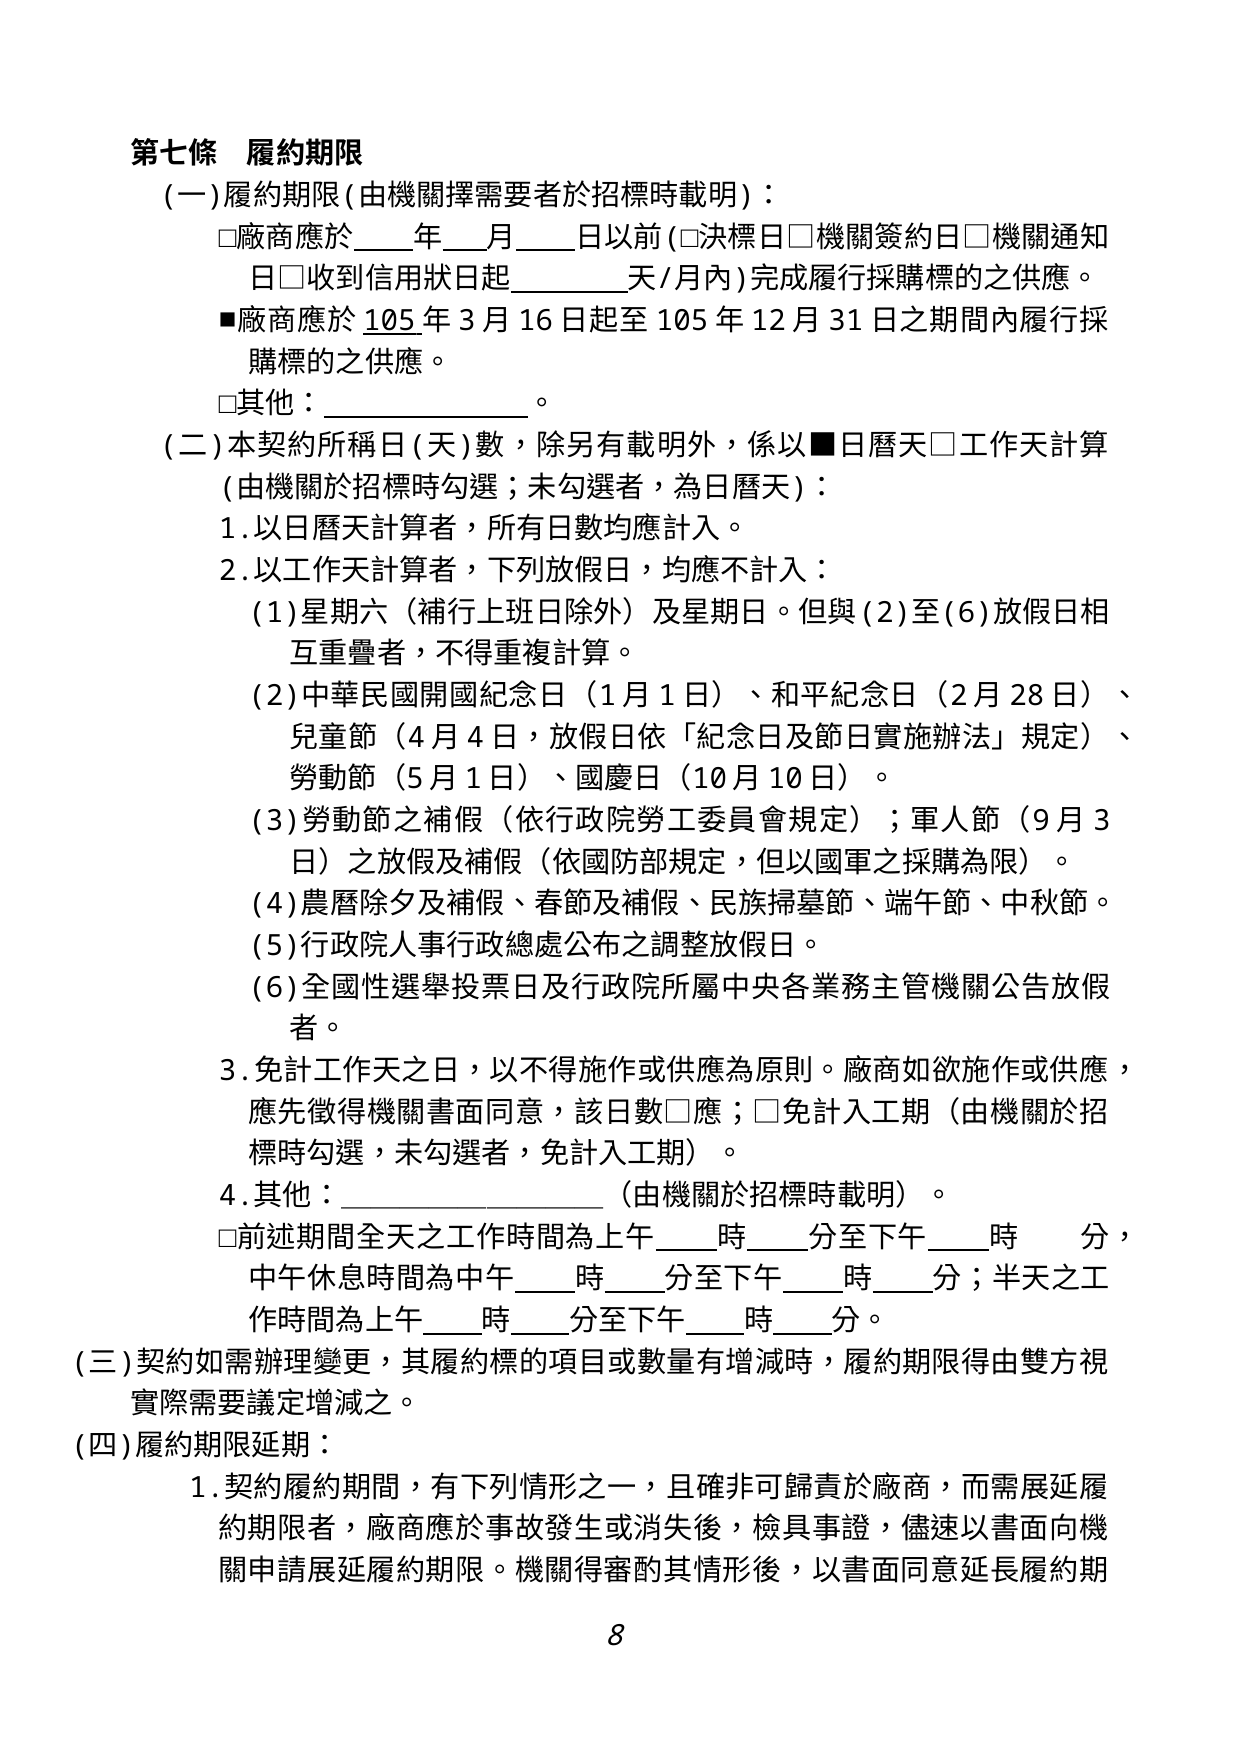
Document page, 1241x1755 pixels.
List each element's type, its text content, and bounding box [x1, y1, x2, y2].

text (四)履約期限延期： [71, 1422, 1110, 1464]
text □前述期間全天之工作時間為上午 時 分至下午 時 分，中午休息時間為中午 時 分至下午 時 分；半天之工作時間為上午 時 分至下午 時 分。 [218, 1214, 1110, 1339]
text (二)本契約所稱日(天)數，除另有載明外，係以■日曆天□工作天計算(由機關於招標時勾選；未勾選者，為日曆天)： [159, 422, 1110, 505]
text 1.以日曆天計算者，所有日數均應計入。 [218, 505, 1110, 547]
text (4)農曆除夕及補假、春節及補假、民族掃墓節、端午節、中秋節。 [248, 880, 1110, 922]
text 3.免計工作天之日，以不得施作或供應為原則。廠商如欲施作或供應，應先徵得機關書面同意，該日數□應；□免計入工期（由機關於招標時勾選，未勾選者，免計入工期）。 [218, 1047, 1110, 1172]
text □廠商應於 年 月 日以前(□決標日□機關簽約日□機關通知日□收到信用狀日起 天/月內)完成履行採購標的之供應。 [218, 214, 1110, 297]
text (6)全國性選舉投票日及行政院所屬中央各業務主管機關公告放假者。 [248, 964, 1110, 1047]
text 4.其他：＿＿＿＿＿＿＿＿＿（由機關於招標時載明）。 [218, 1172, 1110, 1214]
text (三)契約如需辦理變更，其履約標的項目或數量有增減時，履約期限得由雙方視實際需要議定增減之。 [71, 1339, 1110, 1422]
text ■廠商應於105年3月16日起至105年12月31日之期間內履行採購標的之供應。 [218, 297, 1110, 380]
text (3)勞動節之補假（依行政院勞工委員會規定）；軍人節（9月3日）之放假及補假（依國防部規定，但以國軍之採購為限）。 [248, 797, 1110, 880]
text 1.契約履約期間，有下列情形之一，且確非可歸責於廠商，而需展延履約期限者，廠商應於事故發生或消失後，檢具事證，儘速以書面向機關申請展延履約期限。機關得審酌其情形後，以書面同意延長履約期 [189, 1464, 1110, 1589]
text (2)中華民國開國紀念日（1月1日）、和平紀念日（2月28日）、兒童節（4月4日，放假日依「紀念日及節日實施辦法」規定）、勞動節（5月1日）、國慶日（10月10日）。 [248, 672, 1110, 797]
text (1)星期六（補行上班日除外）及星期日。但與(2)至(6)放假日相互重疊者，不得重複計算。 [248, 589, 1110, 672]
text (5)行政院人事行政總處公布之調整放假日。 [248, 922, 1110, 964]
text 第七條 履約期限 [130, 130, 1110, 172]
text 2.以工作天計算者，下列放假日，均應不計入： [218, 547, 1110, 589]
text (一)履約期限(由機關擇需要者於招標時載明)： [159, 172, 1110, 214]
text □其他： 。 [218, 380, 1110, 422]
